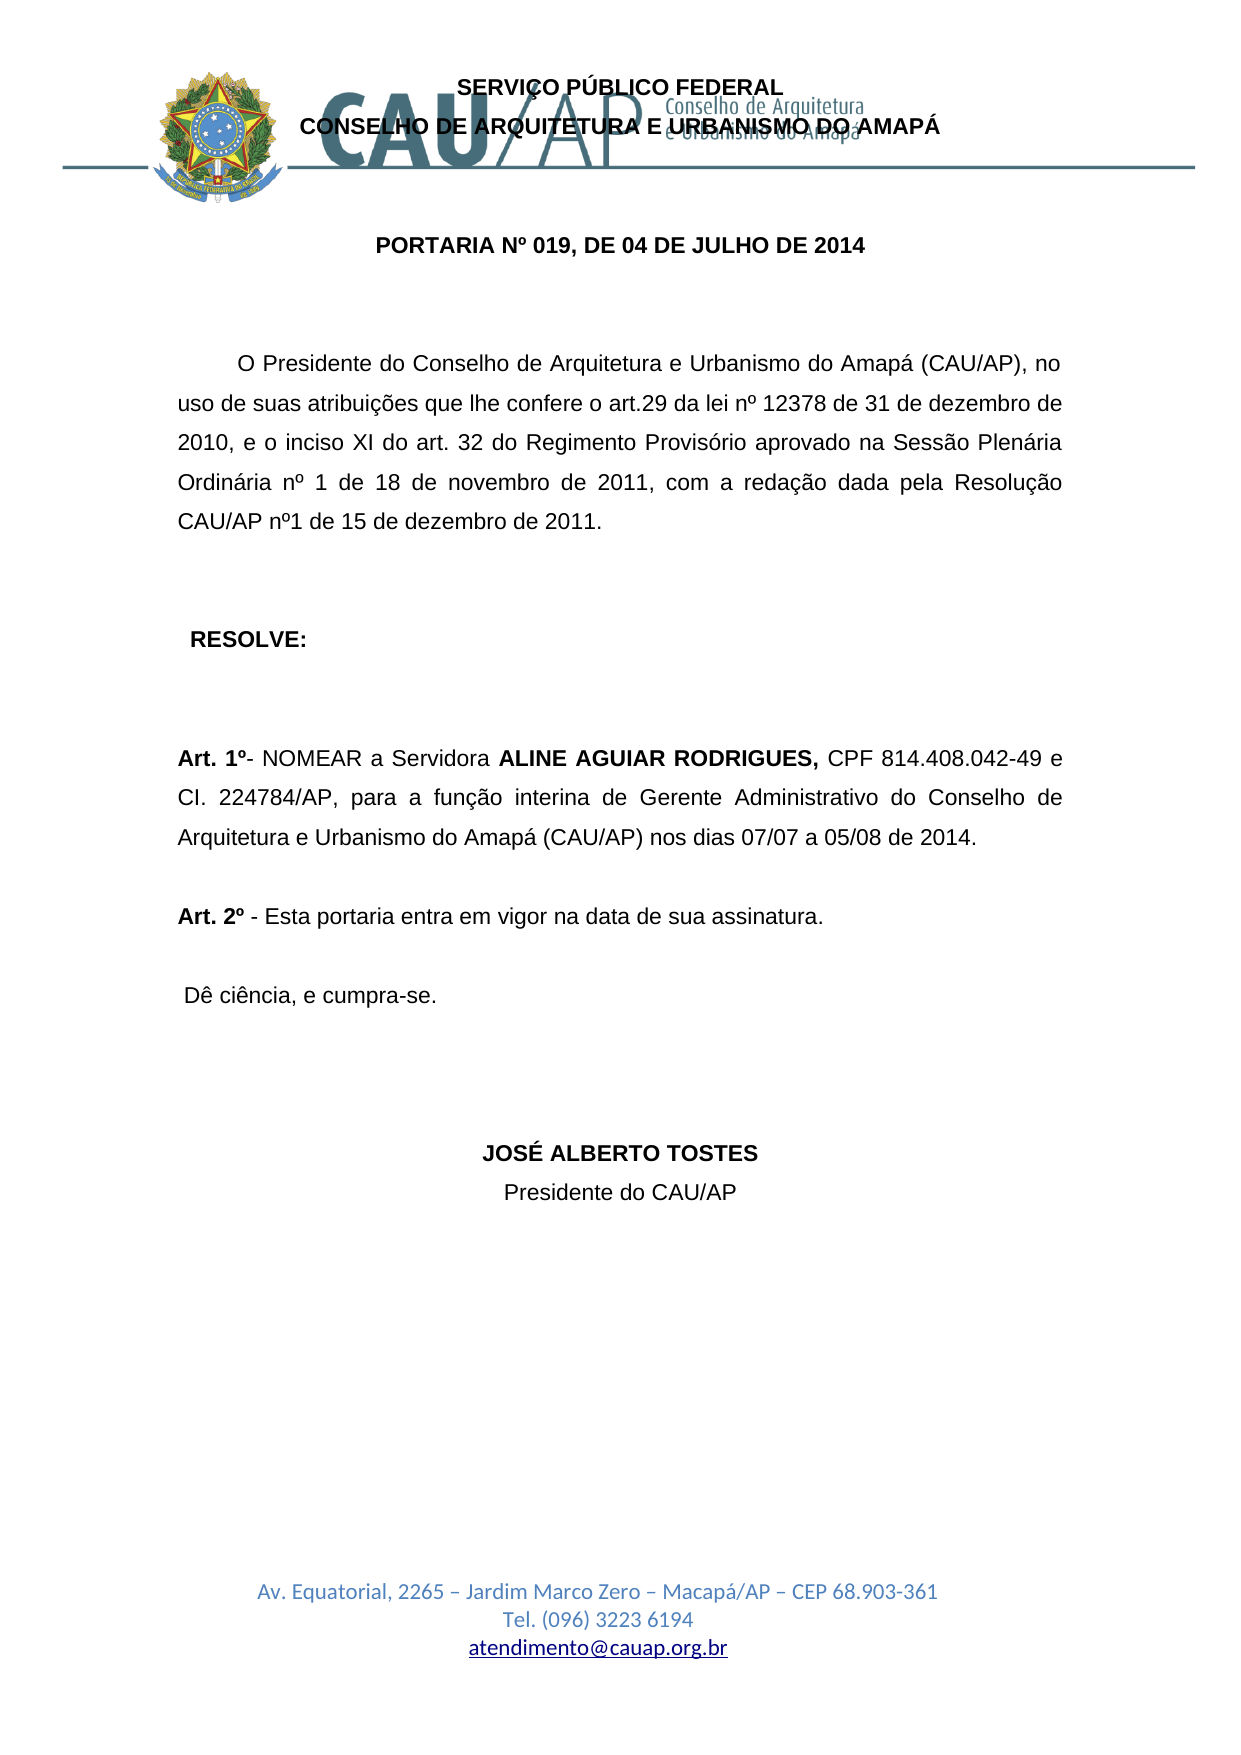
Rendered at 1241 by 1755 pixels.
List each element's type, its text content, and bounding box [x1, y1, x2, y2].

text Presidente do CAU/AP [177, 1179, 1063, 1206]
text JOSÉ ALBERTO TOSTES [177, 1140, 1063, 1166]
text O Presidente do Conselho de Arquitetura e Urbanismo do Amapá (CAU/AP), no uso de suas atribuições que lhe confere o art.29 da lei nº 12378 de 31 de dezembro de 2010, e o inciso XI do art. 32 do Regimento Provisório aprovado na Sessão Plenária Ordinária nº 1 de 18 de novembro de 2011, com a redação dada pela Resolução CAU/AP nº1 de 15 de dezembro de 2011. [177, 350, 1063, 534]
text Art. 2º - Esta portaria entra em vigor na data de sua assinatura. [177, 903, 1063, 929]
text RESOLVE: [177, 626, 1063, 653]
text Art. 1º- NOMEAR a Servidora ALINE AGUIAR RODRIGUES, CPF 814.408.042-49 e CI. 224784/AP, para a função interina de Gerente Administrativo do Conselho de Arquitetura e Urbanismo do Amapá (CAU/AP) nos dias 07/07 a 05/08 de 2014. [177, 745, 1063, 850]
text Dê ciência, e cumpra-se. [177, 982, 1063, 1008]
text PORTARIA Nº 019, DE 04 DE JULHO DE 2014 [177, 232, 1063, 258]
